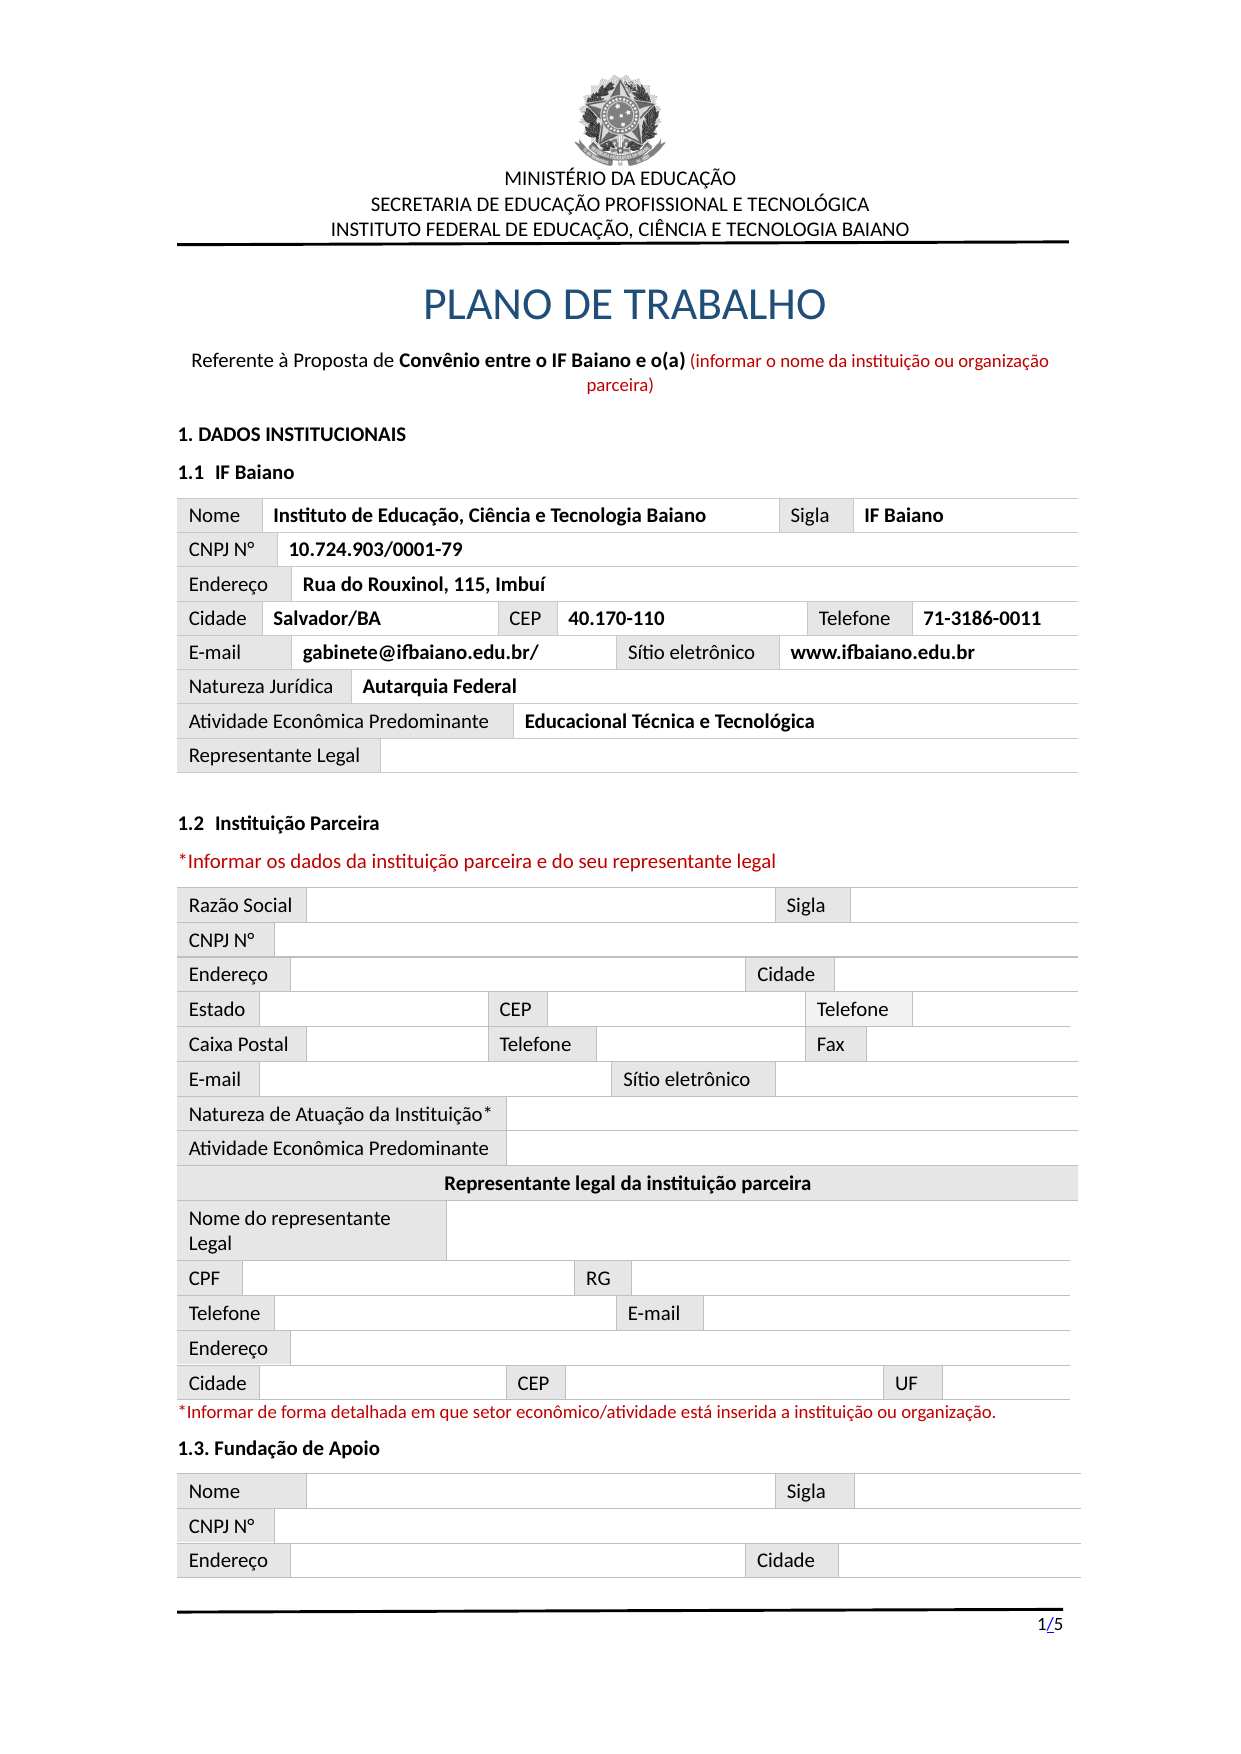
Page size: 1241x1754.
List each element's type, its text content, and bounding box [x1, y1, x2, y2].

table_cell [291, 958, 745, 991]
table_cell [1070, 1131, 1078, 1165]
table_cell [381, 739, 1078, 772]
table_cell [260, 1366, 506, 1399]
table_cell [776, 1062, 1078, 1096]
table_cell Salvador/BA [263, 602, 498, 635]
table_cell Educacional Técnica e Tecnológica [514, 704, 1078, 738]
table_header [307, 888, 775, 922]
table_cell www.ifbaiano.edu.br [780, 636, 1078, 669]
table_cell Autarquia Federal [352, 670, 1078, 703]
table_cell Telefone [177, 1296, 274, 1330]
table_cell gabinete@ifbaiano.edu.br/ [292, 636, 616, 669]
table_header Nome [177, 499, 262, 532]
text *Informar os dados da instituição parceira e do seu representante legal [177, 849, 1063, 874]
table_header Instituto de Educação, Ciência e Tecnologia Baiano [263, 499, 779, 532]
table_cell [839, 1544, 1081, 1577]
table_cell Endereço [177, 958, 290, 991]
table_header Sigla [780, 499, 853, 532]
table_header Razão Social [177, 888, 306, 922]
list IF Baiano [177, 459, 1063, 485]
table_cell [1017, 1201, 1070, 1260]
table_cell [260, 1062, 611, 1096]
table_cell [1070, 1201, 1078, 1260]
list Instituição Parceira [177, 811, 1063, 836]
table_cell [307, 1027, 488, 1061]
table_cell Natureza Jurídica [177, 670, 351, 703]
table_cell E-mail [177, 636, 291, 669]
table_cell [1070, 1260, 1078, 1295]
table_cell [867, 1027, 1070, 1061]
table_cell [507, 1131, 1070, 1165]
table_cell Nome do representante Legal [177, 1201, 446, 1260]
table_cell Representante Legal [177, 739, 380, 772]
table_cell [243, 1261, 574, 1295]
table_cell Rua do Rouxinol, 115, Imbuí [292, 567, 1078, 601]
table_cell CNPJ N° [177, 1509, 274, 1542]
table_cell Telefone [489, 1027, 596, 1061]
table_cell CEP [507, 1366, 565, 1399]
table_cell Atividade Econômica Predominante [177, 704, 513, 738]
table_cell [275, 1509, 1081, 1542]
table_cell [291, 1331, 1070, 1364]
table_cell Estado [177, 992, 259, 1026]
table_cell Natureza de Atuação da Instituição* [177, 1097, 506, 1130]
table_header [307, 1474, 775, 1508]
table_cell 40.170-110 [558, 602, 807, 635]
table_cell [1070, 992, 1078, 1026]
table_cell RG [575, 1261, 631, 1295]
table_cell Telefone [808, 602, 912, 635]
table_cell CNPJ N° [177, 923, 274, 956]
table_cell CEP [489, 992, 547, 1026]
table_cell [260, 992, 488, 1026]
table_cell Representante legal da instituição parceira [177, 1166, 1078, 1200]
text 1.3. Fundação de Apoio [177, 1435, 1115, 1460]
table_cell UF [884, 1366, 942, 1399]
table_cell [1070, 1026, 1078, 1061]
table_header [855, 1474, 1081, 1508]
table_cell [447, 1201, 1017, 1260]
table_cell [275, 923, 1078, 956]
table_cell 10.724.903/0001-79 [278, 533, 1078, 566]
table_cell CNPJ N° [177, 533, 277, 566]
text Referente à Proposta de Convênio entre o IF Baiano e o(a) (informar o nome da instituição ou organização parceira) [177, 245, 1063, 396]
table_cell Endereço [177, 1331, 290, 1364]
table_cell Atividade Econômica Predominante [177, 1131, 506, 1165]
table_cell Cidade [746, 1544, 838, 1577]
table_cell Endereço [177, 567, 291, 601]
table_cell Telefone [806, 992, 912, 1026]
text *Informar de forma detalhada em que setor econômico/atividade está inserida a instituição ou organização. [177, 1400, 1115, 1423]
table_cell [913, 992, 1070, 1026]
table_header [851, 888, 1078, 922]
table_cell Sítio eletrônico [612, 1062, 775, 1096]
table_cell Cidade [746, 958, 834, 991]
text 1. DADOS INSTITUCIONAIS [177, 421, 1063, 447]
table_cell Fax [806, 1027, 866, 1061]
table_cell E-mail [177, 1062, 259, 1096]
table_cell [943, 1366, 1070, 1399]
table_cell [275, 1296, 616, 1330]
table_cell [1070, 1365, 1078, 1399]
table_cell [507, 1097, 1078, 1130]
table_cell Cidade [177, 1366, 259, 1399]
table_cell [704, 1296, 1070, 1330]
table_cell [632, 1261, 1070, 1295]
table_cell Cidade [177, 602, 262, 635]
table_cell Caixa Postal [177, 1027, 306, 1061]
table_cell Endereço [177, 1544, 290, 1577]
table_cell E-mail [617, 1296, 703, 1330]
table_cell CPF [177, 1261, 242, 1295]
table_cell Sítio eletrônico [617, 636, 779, 669]
table_cell [1070, 1330, 1078, 1364]
table_header Nome [177, 1474, 306, 1508]
table_header Sigla [776, 1474, 854, 1508]
table_cell [291, 1544, 745, 1577]
table_header IF Baiano [854, 499, 1078, 532]
table_cell 71-3186-0011 [913, 602, 1078, 635]
table_cell [566, 1366, 883, 1399]
table_cell [835, 958, 1078, 991]
table_cell [597, 1027, 805, 1061]
table_header Sigla [776, 888, 850, 922]
table_cell [1070, 1295, 1078, 1330]
table_cell [548, 992, 805, 1026]
table_cell CEP [499, 602, 557, 635]
subtitle PLANO DE TRABALHO [211, 275, 1038, 331]
